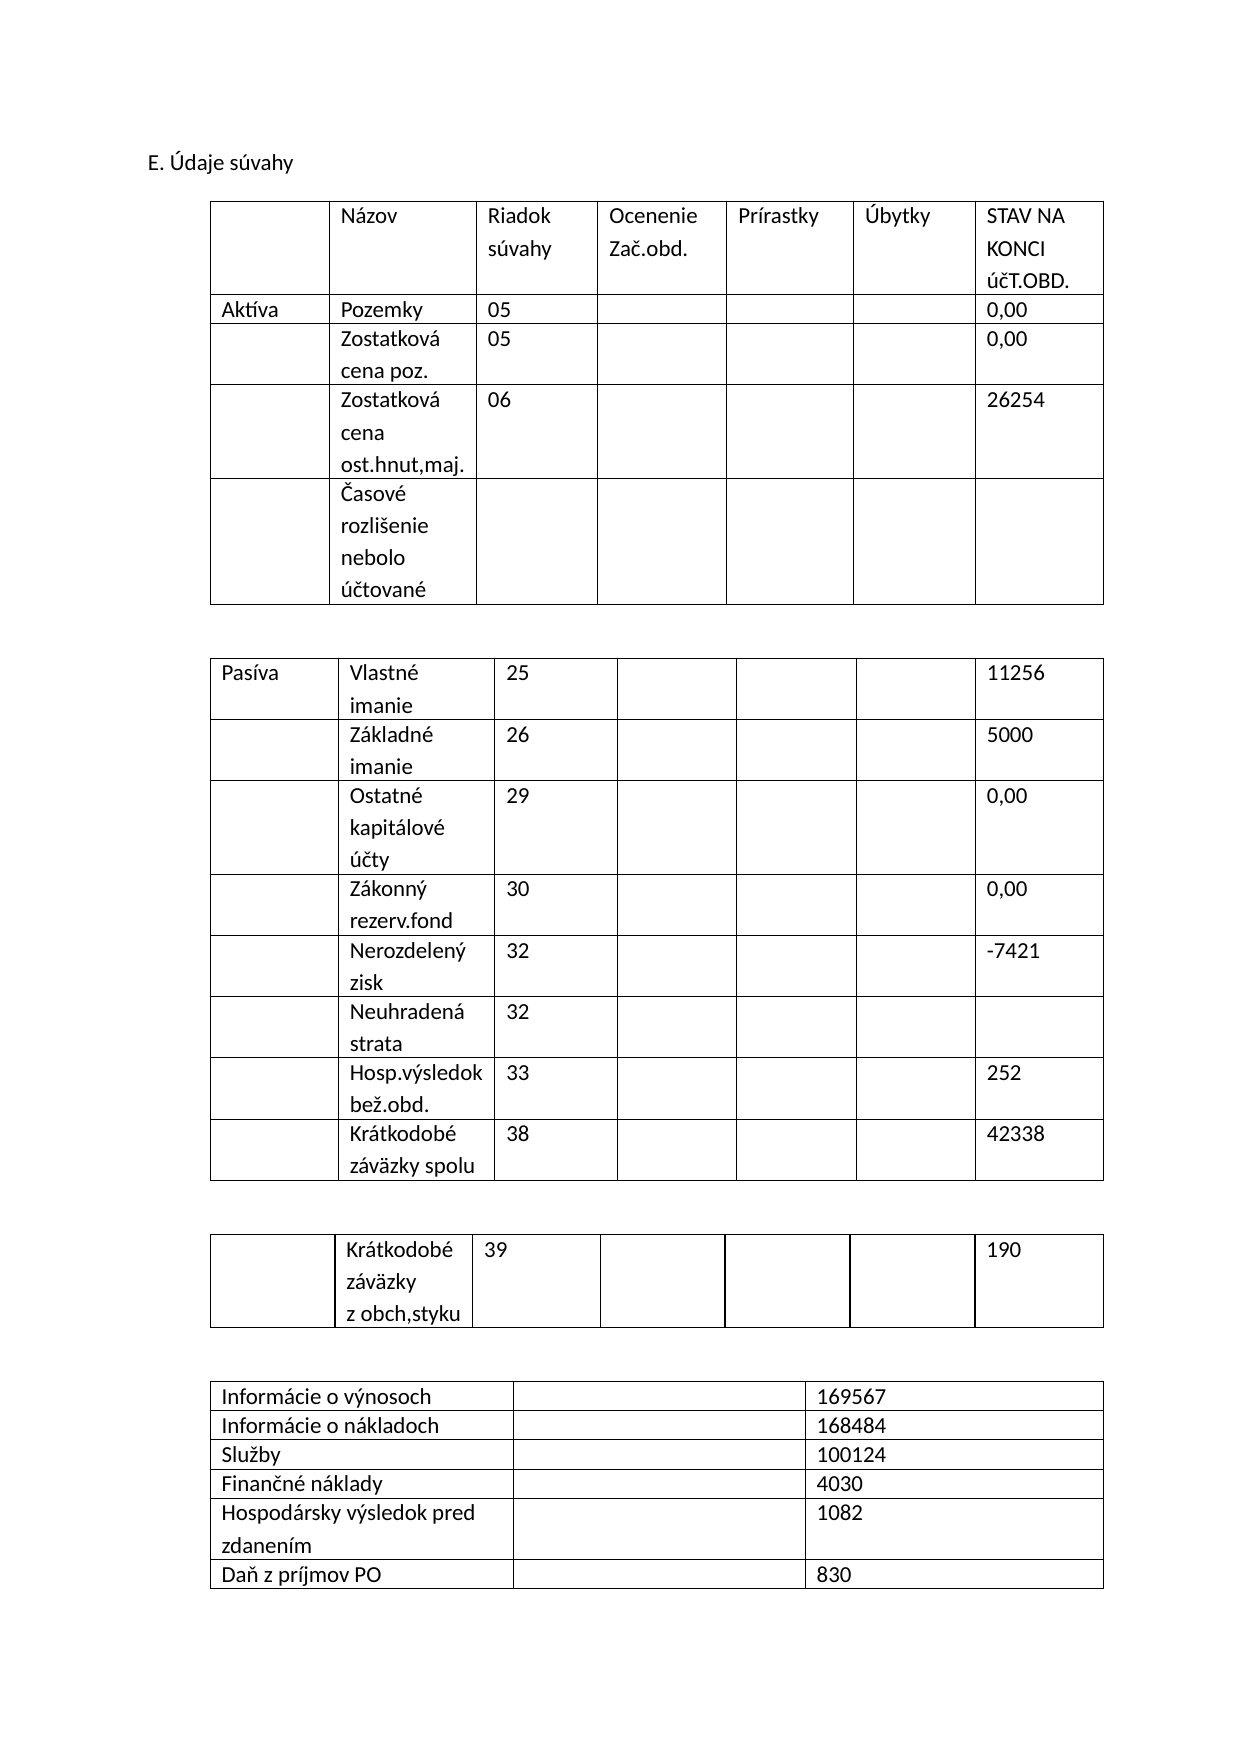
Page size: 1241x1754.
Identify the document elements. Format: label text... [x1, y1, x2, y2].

table_cell [854, 385, 975, 478]
table_header Úbytky [854, 202, 975, 294]
table_cell Hospodársky výsledok pred zdanením [211, 1499, 513, 1559]
table_cell [211, 997, 338, 1057]
table_cell 1082 [806, 1499, 1103, 1559]
table_cell [727, 295, 853, 323]
table_cell Nerozdelený zisk [339, 936, 494, 996]
table_cell 38 [495, 1120, 617, 1180]
table_header [601, 1235, 724, 1327]
table_cell 0,00 [976, 875, 1103, 935]
table_cell [857, 875, 975, 935]
table_cell [514, 1440, 805, 1468]
table_cell [618, 936, 736, 996]
table_header [726, 1235, 849, 1327]
table_cell [727, 479, 853, 603]
table_header [737, 659, 856, 719]
table_cell -7421 [976, 936, 1103, 996]
table_cell [618, 1120, 736, 1180]
table_cell Časové rozlišenie nebolo účtované [330, 479, 476, 603]
table_cell [618, 875, 736, 935]
table_cell [737, 997, 856, 1057]
table_cell 42338 [976, 1120, 1103, 1180]
table_cell 33 [495, 1058, 617, 1118]
table_cell [514, 1560, 805, 1588]
table_cell [514, 1411, 805, 1439]
table_cell Služby [211, 1440, 513, 1468]
text E. Údaje súvahy [148, 148, 1093, 176]
table_cell [727, 385, 853, 478]
table_header 39 [473, 1235, 600, 1327]
table_cell [737, 781, 856, 873]
table_cell 26 [495, 720, 617, 780]
table_cell [854, 479, 975, 603]
table_header [618, 659, 736, 719]
table_cell 830 [806, 1560, 1103, 1588]
table_header 11256 [976, 659, 1103, 719]
table_header Krátkodobé záväzky z obch,styku [336, 1235, 472, 1327]
table_cell [211, 936, 338, 996]
table_cell [854, 295, 975, 323]
table_header [514, 1382, 805, 1410]
table_header Pasíva [211, 659, 338, 719]
table_cell [857, 720, 975, 780]
table_cell [211, 385, 329, 478]
table_cell Hosp.výsledok bež.obd. [339, 1058, 494, 1118]
table_cell 168484 [806, 1411, 1103, 1439]
table_cell [976, 997, 1103, 1057]
table_cell Neuhradená strata [339, 997, 494, 1057]
table_cell Informácie o nákladoch [211, 1411, 513, 1439]
table_cell [854, 324, 975, 384]
table_cell [618, 997, 736, 1057]
table_cell 29 [495, 781, 617, 873]
table_cell [857, 997, 975, 1057]
table_cell [737, 875, 856, 935]
table_cell 5000 [976, 720, 1103, 780]
table_cell Zákonný rezerv.fond [339, 875, 494, 935]
table_header Ocenenie Zač.obd. [598, 202, 726, 294]
table_header [857, 659, 975, 719]
table_cell [514, 1499, 805, 1559]
table_cell Krátkodobé záväzky spolu [339, 1120, 494, 1180]
table_cell 0,00 [976, 295, 1103, 323]
table_cell [598, 295, 726, 323]
table_cell [211, 324, 329, 384]
table_header Prírastky [727, 202, 853, 294]
table_cell [618, 720, 736, 780]
table_cell [857, 1058, 975, 1118]
table_cell [857, 781, 975, 873]
table_cell Pozemky [330, 295, 476, 323]
table_cell [857, 1120, 975, 1180]
table_cell [618, 781, 736, 873]
table_cell [737, 720, 856, 780]
table_header Informácie o výnosoch [211, 1382, 513, 1410]
table_cell Zostatková cena ost.hnut,maj. [330, 385, 476, 478]
table_cell [976, 479, 1103, 603]
table_cell 05 [477, 295, 597, 323]
table_cell [211, 479, 329, 603]
table_cell 26254 [976, 385, 1103, 478]
table_cell [737, 936, 856, 996]
table_header [211, 1235, 334, 1327]
table_cell [737, 1058, 856, 1118]
table_cell Zostatková cena poz. [330, 324, 476, 384]
table_header [211, 202, 329, 294]
table_cell [737, 1120, 856, 1180]
table_cell 32 [495, 997, 617, 1057]
table_header 190 [976, 1235, 1103, 1327]
table_cell Finančné náklady [211, 1470, 513, 1497]
table_cell [211, 720, 338, 780]
table_cell [211, 781, 338, 873]
table_cell 30 [495, 875, 617, 935]
table_cell [211, 875, 338, 935]
table_cell 32 [495, 936, 617, 996]
table_cell 100124 [806, 1440, 1103, 1468]
table_cell Ostatné kapitálové účty [339, 781, 494, 873]
table_cell 05 [477, 324, 597, 384]
table_cell 0,00 [976, 324, 1103, 384]
table_cell Daň z príjmov PO [211, 1560, 513, 1588]
table_cell Základné imanie [339, 720, 494, 780]
table_cell [598, 324, 726, 384]
table_header Vlastné imanie [339, 659, 494, 719]
table_header [851, 1235, 974, 1327]
table_header 25 [495, 659, 617, 719]
table_cell Aktíva [211, 295, 329, 323]
table_cell [598, 479, 726, 603]
table_cell [857, 936, 975, 996]
table_cell [477, 479, 597, 603]
table_cell 252 [976, 1058, 1103, 1118]
table_cell 0,00 [976, 781, 1103, 873]
table_header Názov [330, 202, 476, 294]
table_header 169567 [806, 1382, 1103, 1410]
table_cell [618, 1058, 736, 1118]
table_header STAV NA KONCI účT.OBD. [976, 202, 1103, 294]
table_cell [598, 385, 726, 478]
table_cell [514, 1470, 805, 1497]
table_header Riadok súvahy [477, 202, 597, 294]
table_cell 06 [477, 385, 597, 478]
table_cell [211, 1120, 338, 1180]
table_cell 4030 [806, 1470, 1103, 1497]
table_cell [727, 324, 853, 384]
table_cell [211, 1058, 338, 1118]
